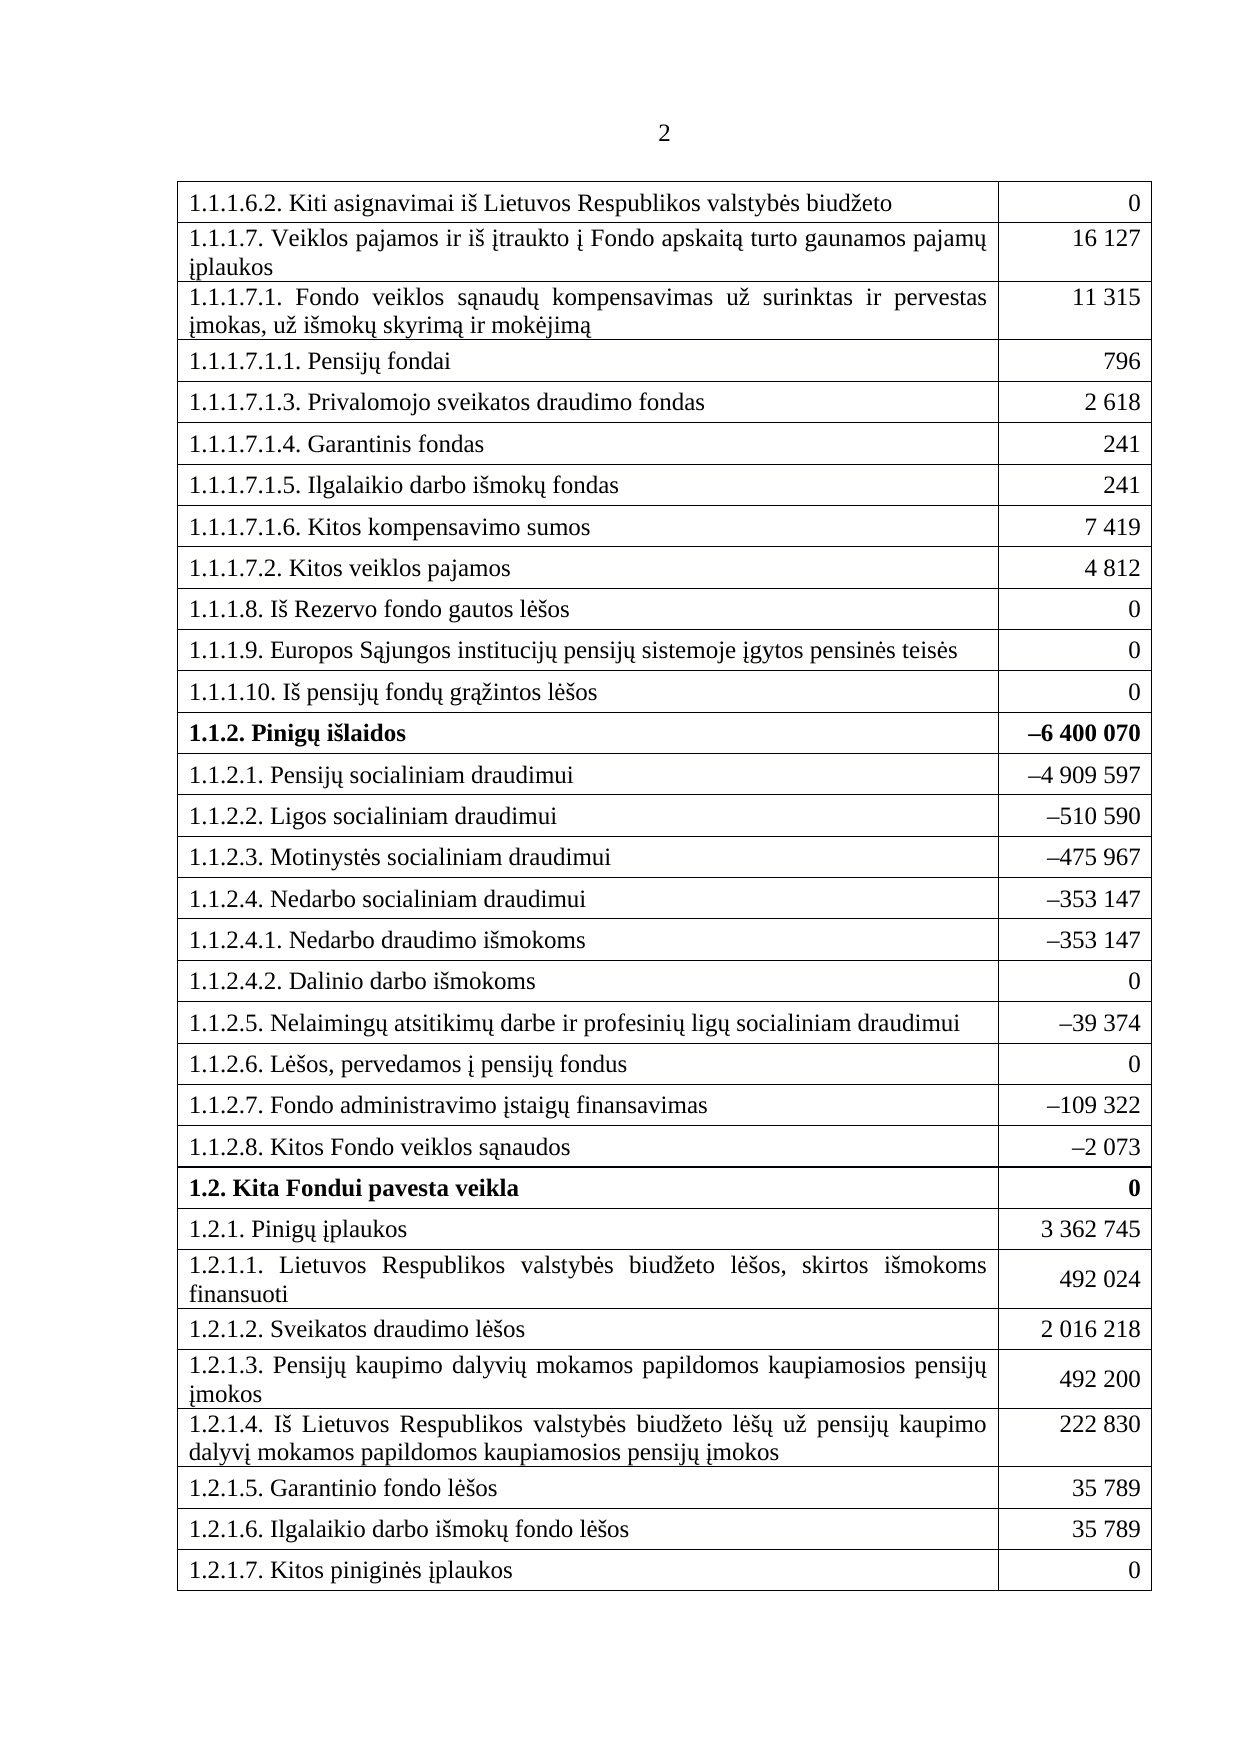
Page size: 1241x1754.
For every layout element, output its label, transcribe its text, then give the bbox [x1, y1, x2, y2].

table_cell 1.2.1.2. Sveikatos draudimo lėšos [178, 1309, 998, 1349]
table_cell 492 200 [999, 1350, 1151, 1408]
table_cell 35 789 [999, 1509, 1151, 1549]
table_cell 0 [999, 182, 1151, 222]
table_cell 1.2.1.5. Garantinio fondo lėšos [178, 1467, 998, 1507]
table_cell 1.1.1.7.1.6. Kitos kompensavimo sumos [178, 506, 998, 546]
table_cell 0 [999, 961, 1151, 1001]
table_cell 1.2.1.1. Lietuvos Respublikos valstybės biudžeto lėšos, skirtos išmokoms finansuoti [178, 1250, 998, 1308]
table_cell –510 590 [999, 795, 1151, 836]
table_cell 1.1.1.6.2. Kiti asignavimai iš Lietuvos Respublikos valstybės biudžeto [178, 182, 998, 222]
table_cell –353 147 [999, 919, 1151, 960]
table_cell 1.1.1.7.1.1. Pensijų fondai [178, 340, 998, 381]
table_cell 1.1.1.7.1. Fondo veiklos sąnaudų kompensavimas už surinktas ir pervestas įmokas, už išmokų skyrimą ir mokėjimą [178, 282, 998, 339]
table_cell –109 322 [999, 1085, 1151, 1125]
table_cell 1.1.2.1. Pensijų socialiniam draudimui [178, 754, 998, 794]
table_cell 492 024 [999, 1250, 1151, 1308]
table_cell 2 618 [999, 382, 1151, 422]
table_cell 1.1.1.7.1.3. Privalomojo sveikatos draudimo fondas [178, 382, 998, 422]
table_cell 1.1.2.3. Motinystės socialiniam draudimui [178, 837, 998, 877]
table_cell 1.1.2.4.2. Dalinio darbo išmokoms [178, 961, 998, 1001]
table_cell 1.1.1.7.1.5. Ilgalaikio darbo išmokų fondas [178, 465, 998, 505]
table_cell 1.1.2.6. Lėšos, pervedamos į pensijų fondus [178, 1044, 998, 1084]
table_cell 1.1.2.8. Kitos Fondo veiklos sąnaudos [178, 1126, 998, 1166]
table_cell 1.1.1.9. Europos Sąjungos institucijų pensijų sistemoje įgytos pensinės teisės [178, 630, 998, 670]
table_cell 7 419 [999, 506, 1151, 546]
table_cell 1.2.1.4. Iš Lietuvos Respublikos valstybės biudžeto lėšų už pensijų kaupimo dalyvį mokamos papildomos kaupiamosios pensijų įmokos [178, 1409, 998, 1466]
table_cell –4 909 597 [999, 754, 1151, 794]
table_cell 0 [999, 1168, 1151, 1208]
table_cell 1.1.2.4. Nedarbo socialiniam draudimui [178, 878, 998, 918]
table_cell 1.1.2.5. Nelaimingų atsitikimų darbe ir profesinių ligų socialiniam draudimui [178, 1002, 998, 1042]
table_cell 35 789 [999, 1467, 1151, 1507]
table_cell 4 812 [999, 547, 1151, 587]
table_cell 1.1.1.7.1.4. Garantinis fondas [178, 423, 998, 463]
table_cell 1.2.1.3. Pensijų kaupimo dalyvių mokamos papildomos kaupiamosios pensijų įmokos [178, 1350, 998, 1408]
table_cell –475 967 [999, 837, 1151, 877]
table_cell –6 400 070 [999, 713, 1151, 753]
table_cell 0 [999, 1044, 1151, 1084]
table_cell –39 374 [999, 1002, 1151, 1042]
table_cell 1.1.2.4.1. Nedarbo draudimo išmokoms [178, 919, 998, 960]
table_cell 1.2.1.7. Kitos piniginės įplaukos [178, 1550, 998, 1590]
table_cell 1.1.1.10. Iš pensijų fondų grąžintos lėšos [178, 671, 998, 712]
table_cell 796 [999, 340, 1151, 381]
table_cell 1.1.1.7. Veiklos pajamos ir iš įtraukto į Fondo apskaitą turto gaunamos pajamų įplaukos [178, 223, 998, 281]
table_cell –2 073 [999, 1126, 1151, 1166]
table_cell 1.2.1. Pinigų įplaukos [178, 1209, 998, 1249]
table_cell 241 [999, 423, 1151, 463]
table_cell 0 [999, 1550, 1151, 1590]
table_cell 1.2. Kita Fondui pavesta veikla [178, 1168, 998, 1208]
table_cell 11 315 [999, 282, 1151, 339]
table_cell 1.1.2.7. Fondo administravimo įstaigų finansavimas [178, 1085, 998, 1125]
table_cell 241 [999, 465, 1151, 505]
table_cell 1.2.1.6. Ilgalaikio darbo išmokų fondo lėšos [178, 1509, 998, 1549]
table_cell 16 127 [999, 223, 1151, 281]
table_cell 1.1.2. Pinigų išlaidos [178, 713, 998, 753]
table_cell 0 [999, 630, 1151, 670]
table_cell 1.1.1.7.2. Kitos veiklos pajamos [178, 547, 998, 587]
table_cell 0 [999, 671, 1151, 712]
table_cell 1.1.1.8. Iš Rezervo fondo gautos lėšos [178, 589, 998, 629]
table_cell 1.1.2.2. Ligos socialiniam draudimui [178, 795, 998, 836]
table_cell –353 147 [999, 878, 1151, 918]
table_cell 222 830 [999, 1409, 1151, 1466]
table_cell 3 362 745 [999, 1209, 1151, 1249]
table_cell 2 016 218 [999, 1309, 1151, 1349]
table_cell 0 [999, 589, 1151, 629]
